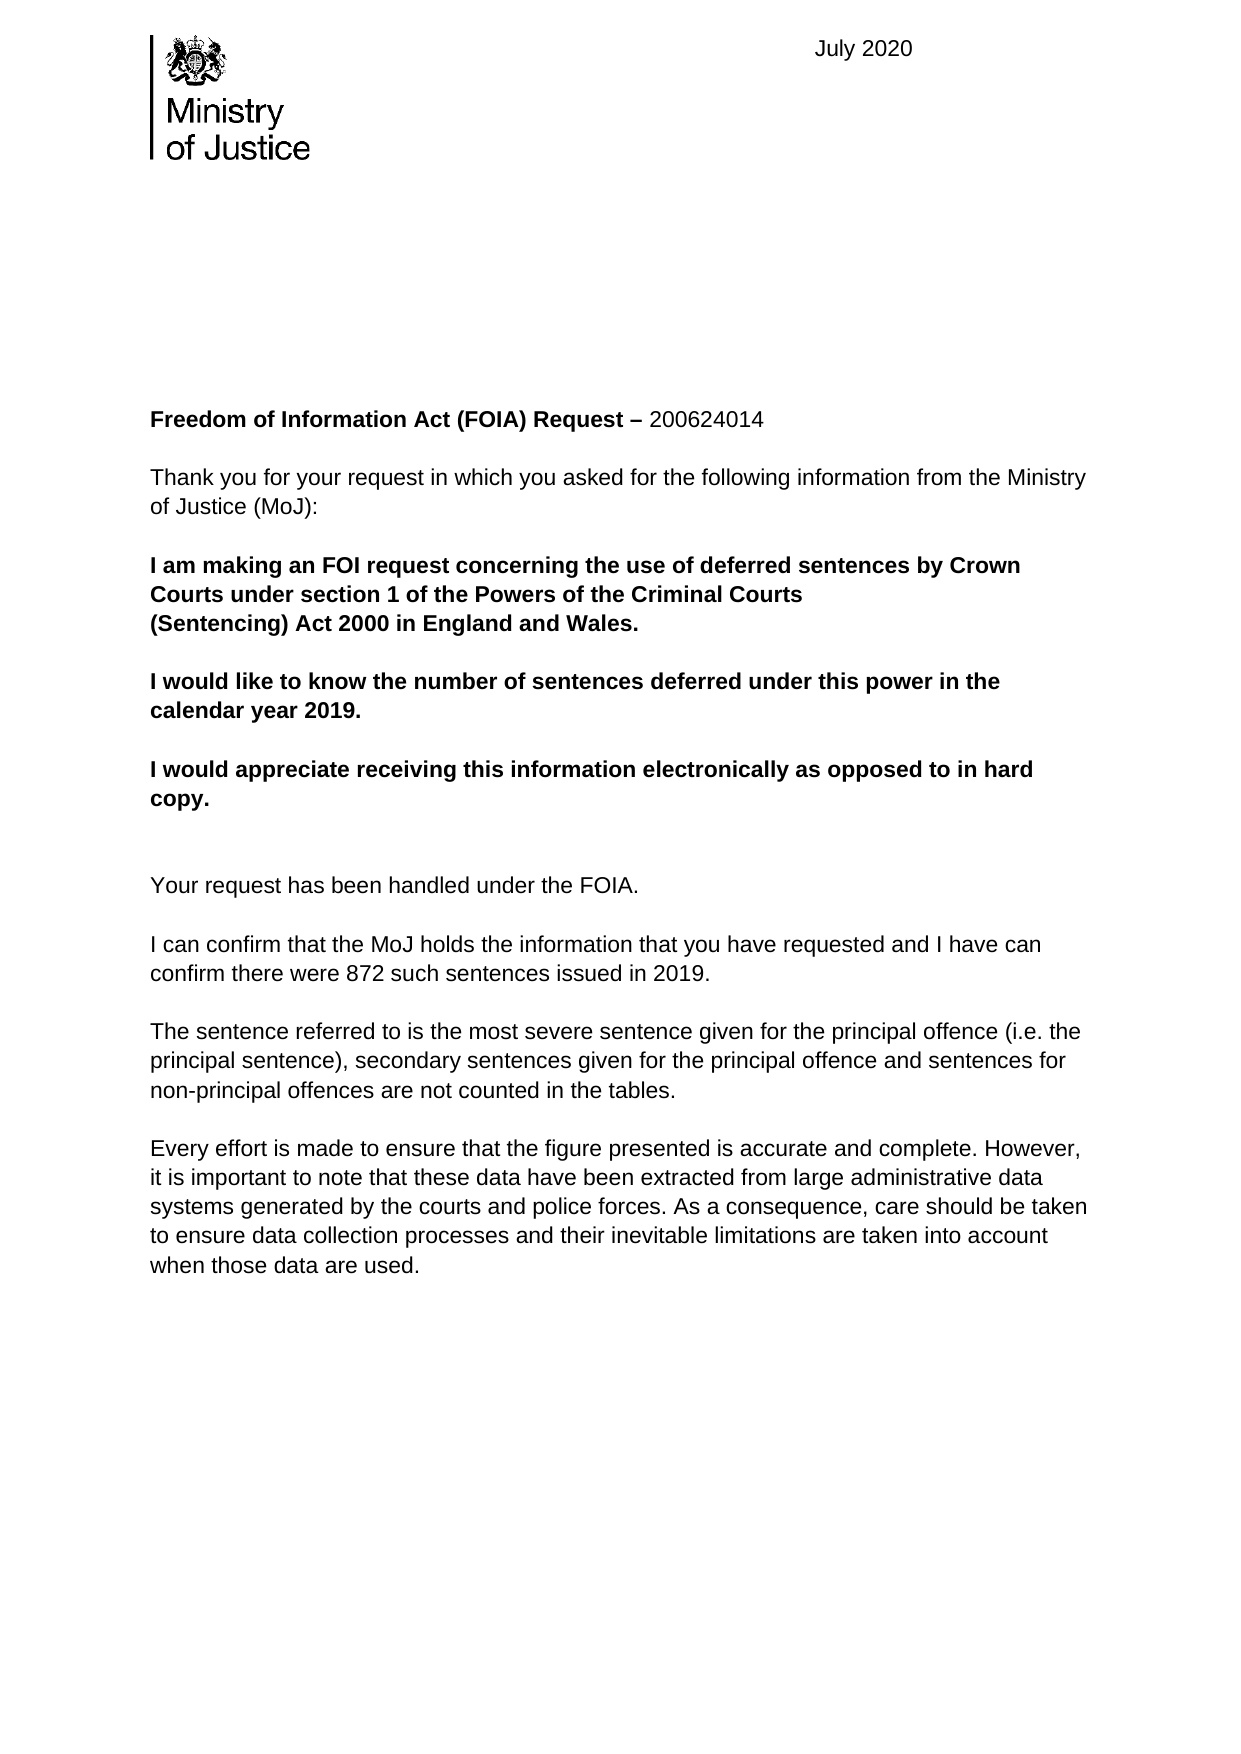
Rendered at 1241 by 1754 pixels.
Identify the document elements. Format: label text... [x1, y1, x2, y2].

table_header [180, 60, 186, 70]
text I would appreciate receiving this information electronically as opposed to in hard copy. [150, 754, 1090, 812]
text Thank you for your request in which you asked for the following information from the Ministry of Justice (MoJ): [150, 462, 1090, 521]
table_header July 2020 [815, 35, 1154, 346]
text I can confirm that the MoJ holds the information that you have requested and I have can confirm there were 872 such sentences issued in 2019. [150, 929, 1090, 987]
table_header [150, 35, 814, 346]
text I would like to know the number of sentences deferred under this power in the calendar year 2019. [150, 666, 1090, 725]
text Freedom of Information Act (FOIA) Request – 200624014 [150, 404, 1090, 433]
table_header [204, 60, 212, 70]
text Your request has been handled under the FOIA. [150, 871, 1090, 900]
text I am making an FOI request concerning the use of deferred sentences by Crown Courts under section 1 of the Powers of the Criminal Courts [150, 550, 1090, 608]
text The sentence referred to is the most severe sentence given for the principal offence (i.e. the principal sentence), secondary sentences given for the principal offence and sentences for non-principal offences are not counted in the tables. Every effort is made to ensure that the figure presented is accurate and complete. However, it is important to note that these data have been extracted from large administrative data systems generated by the courts and police forces. As a consequence, care should be taken to ensure data collection processes and their inevitable limitations are taken into account when those data are used. [150, 1016, 1090, 1279]
table_header [207, 66, 218, 78]
table_header [185, 71, 194, 81]
text (Sentencing) Act 2000 in England and Wales. [150, 608, 1090, 637]
table_header [172, 68, 184, 78]
